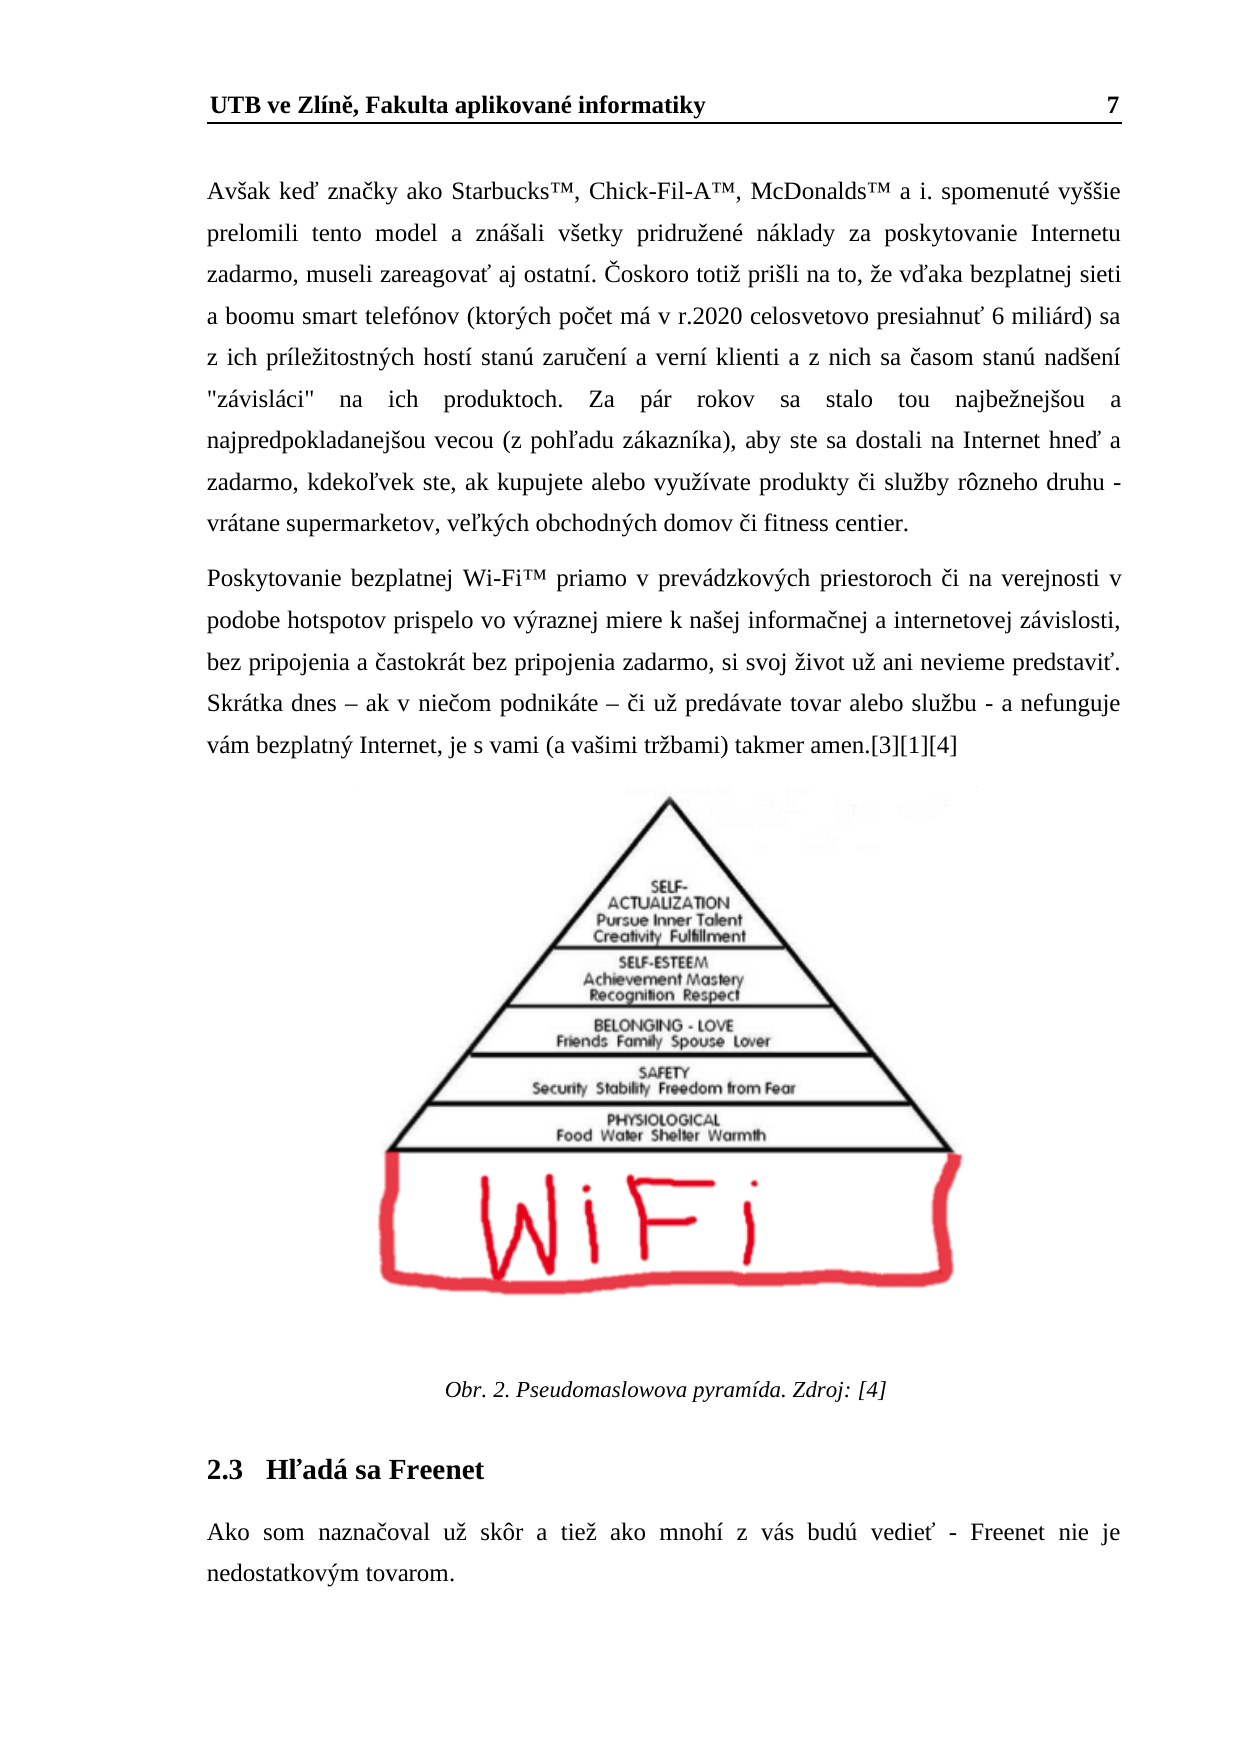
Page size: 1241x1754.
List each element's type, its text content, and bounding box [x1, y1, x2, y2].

picture [354, 785, 979, 1327]
text Avšak keď značky ako Starbucks™, Chick-Fil-A™, McDonalds™ a i. spomenuté vyššie prelomili tento model a znášali všetky pridružené náklady za poskytovanie Internetu zadarmo, museli zareagovať aj ostatní. Čoskoro totiž prišli na to, že vďaka bezplatnej sieti a boomu smart telefónov (ktorých počet má v r.2020 celosvetovo presiahnuť 6 miliárd) sa z ich príležitostných hostí stanú zaručení a verní klienti a z nich sa časom stanú nadšení "závisláci" na ich produktoch. Za pár rokov sa stalo tou najbežnejšou a najpredpokladanejšou vecou (z pohľadu zákazníka), aby ste sa dostali na Internet hneď a zadarmo, kdekoľvek ste, ak kupujete alebo využívate produkty či služby rôzneho druhu - vrátane supermarketov, veľkých obchodných domov či fitness centier. [207, 177, 1122, 537]
text Obr. 2. Pseudomaslowova pyramída. Zdroj: [4] [207, 1377, 1127, 1403]
text Poskytovanie bezplatnej Wi-Fi™ priamo v prevádzkových priestoroch či na verejnosti v podobe hotspotov prispelo vo výraznej miere k našej informačnej a internetovej závislosti, bez pripojenia a častokrát bez pripojenia zadarmo, si svoj život už ani nevieme predstaviť. Skrátka dnes – ak v niečom podnikáte – či už predávate tovar alebo službu - a nefunguje vám bezplatný Internet, je s vami (a vašimi tržbami) takmer amen.[3][1][4] [207, 564, 1122, 758]
text Ako som naznačoval už skôr a tiež ako mnohí z vás budú vedieť - Freenet nie je nedostatkovým tovarom. [207, 1518, 1122, 1587]
subtitle Hľadá sa Freenet [207, 1453, 1122, 1485]
